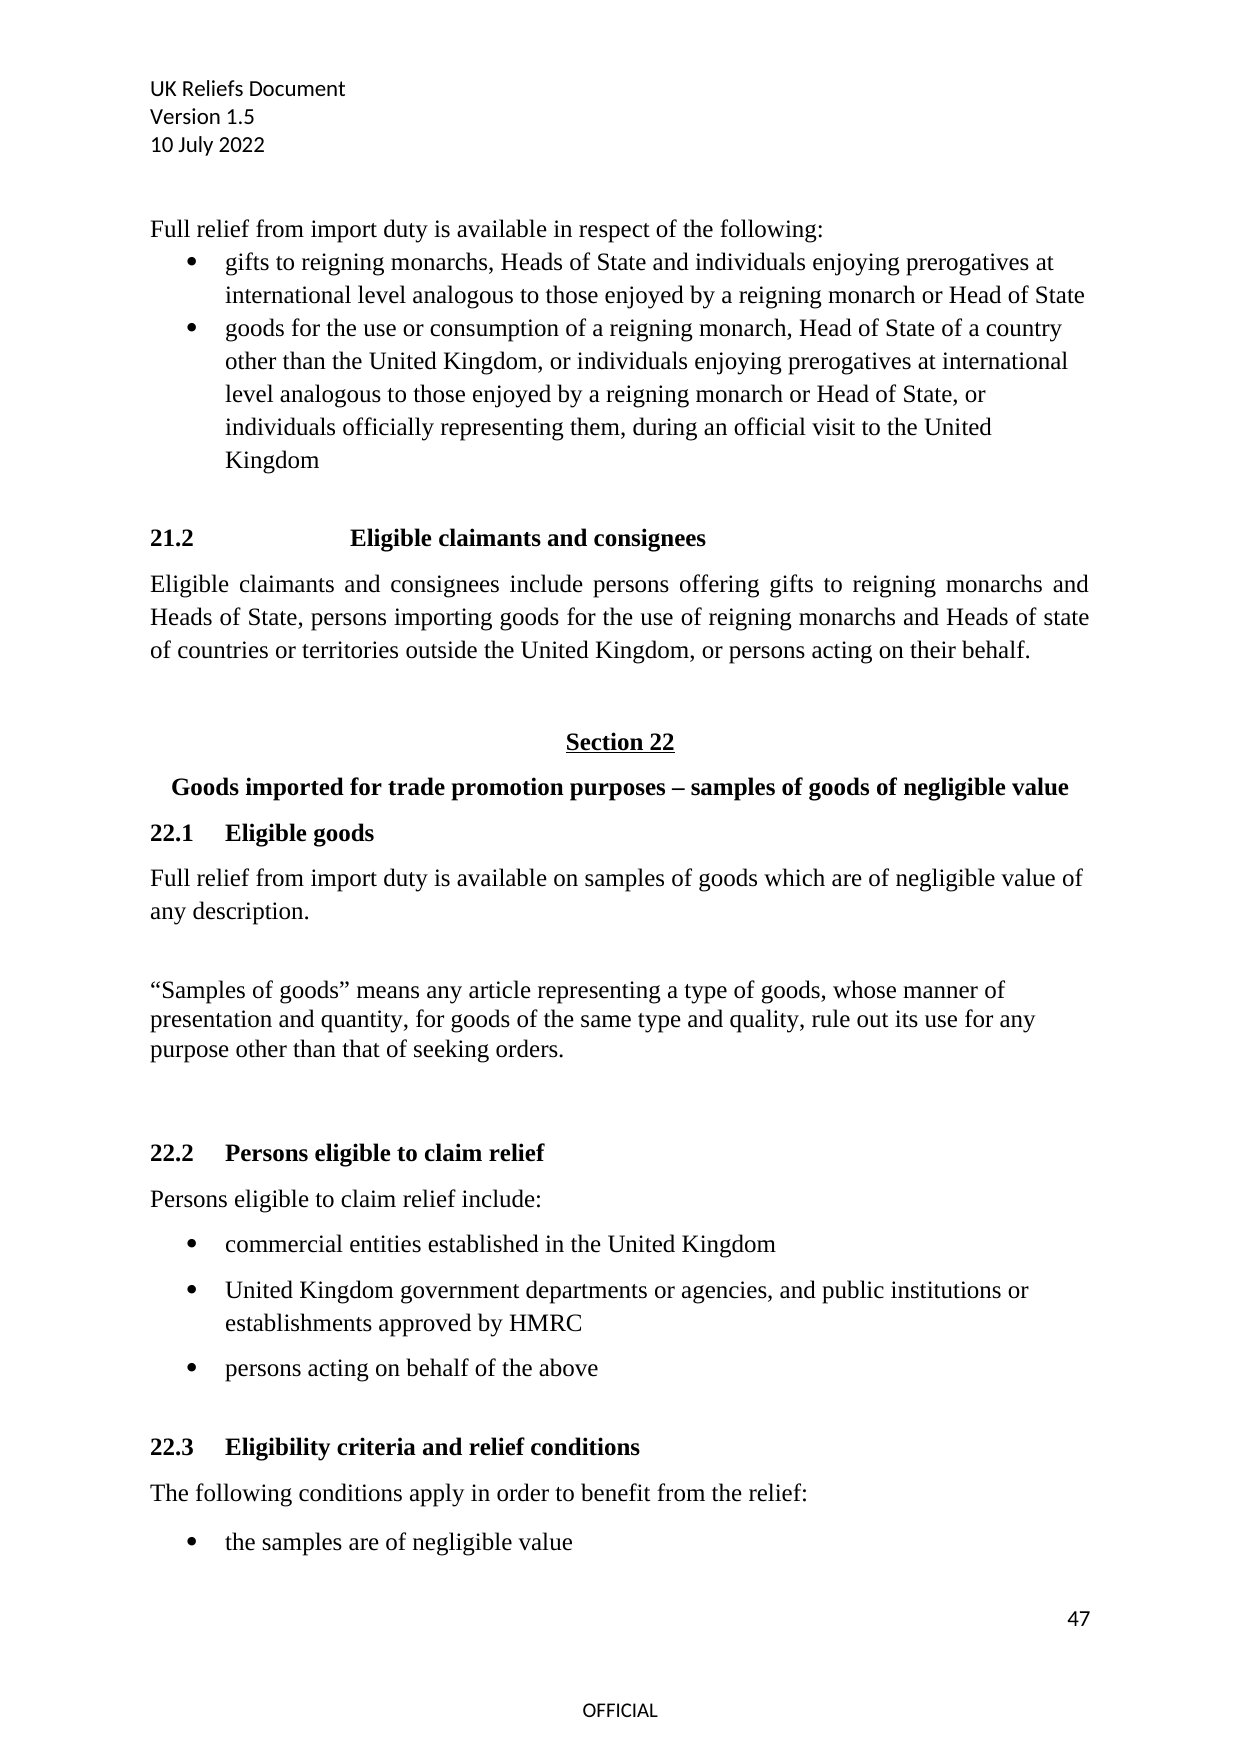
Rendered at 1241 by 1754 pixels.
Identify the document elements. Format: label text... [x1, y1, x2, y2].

list the samples are of negligible value [187, 1527, 1090, 1556]
text Full relief from import duty is available on samples of goods which are of negligible value of any description. [150, 863, 1090, 925]
list United Kingdom government departments or agencies, and public institutions or establishments approved by HMRC [187, 1275, 1090, 1337]
list goods for the use or consumption of a reigning monarch, Head of State of a country other than the United Kingdom, or individuals enjoying prerogatives at international level analogous to those enjoyed by a reigning monarch or Head of State, or individuals officially representing them, during an official visit to the United Kingdom [187, 313, 1090, 507]
text “Samples of goods” means any article representing a type of goods, whose manner of presentation and quantity, for goods of the same type and quality, rule out its use for any purpose other than that of seeking orders. [150, 975, 1090, 1063]
text The following conditions apply in order to benefit from the relief: [150, 1478, 1090, 1506]
list gifts to reigning monarchs, Heads of State and individuals enjoying prerogatives at international level analogous to those enjoyed by a reigning monarch or Head of State [187, 247, 1090, 309]
text Full relief from import duty is available in respect of the following: [150, 214, 1090, 243]
text Persons eligible to claim relief include: [150, 1184, 1090, 1213]
text 22.1 Eligible goods [150, 818, 1090, 847]
list persons acting on behalf of the above [187, 1353, 1090, 1415]
text 22.3 Eligibility criteria and relief conditions [150, 1432, 1090, 1461]
list commercial entities established in the United Kingdom [187, 1229, 1090, 1258]
text 22.2 Persons eligible to claim relief [150, 1138, 1090, 1167]
text Eligible claimants and consignees include persons offering gifts to reigning monarchs and Heads of State, persons importing goods for the use of reigning monarchs and Heads of state of countries or territories outside the United Kingdom, or persons acting on their behalf. [150, 569, 1090, 664]
text Goods imported for trade promotion purposes – samples of goods of negligible value [150, 772, 1090, 801]
text Section 22 [150, 727, 1090, 756]
list Eligible claimants and consignees [150, 523, 1090, 552]
